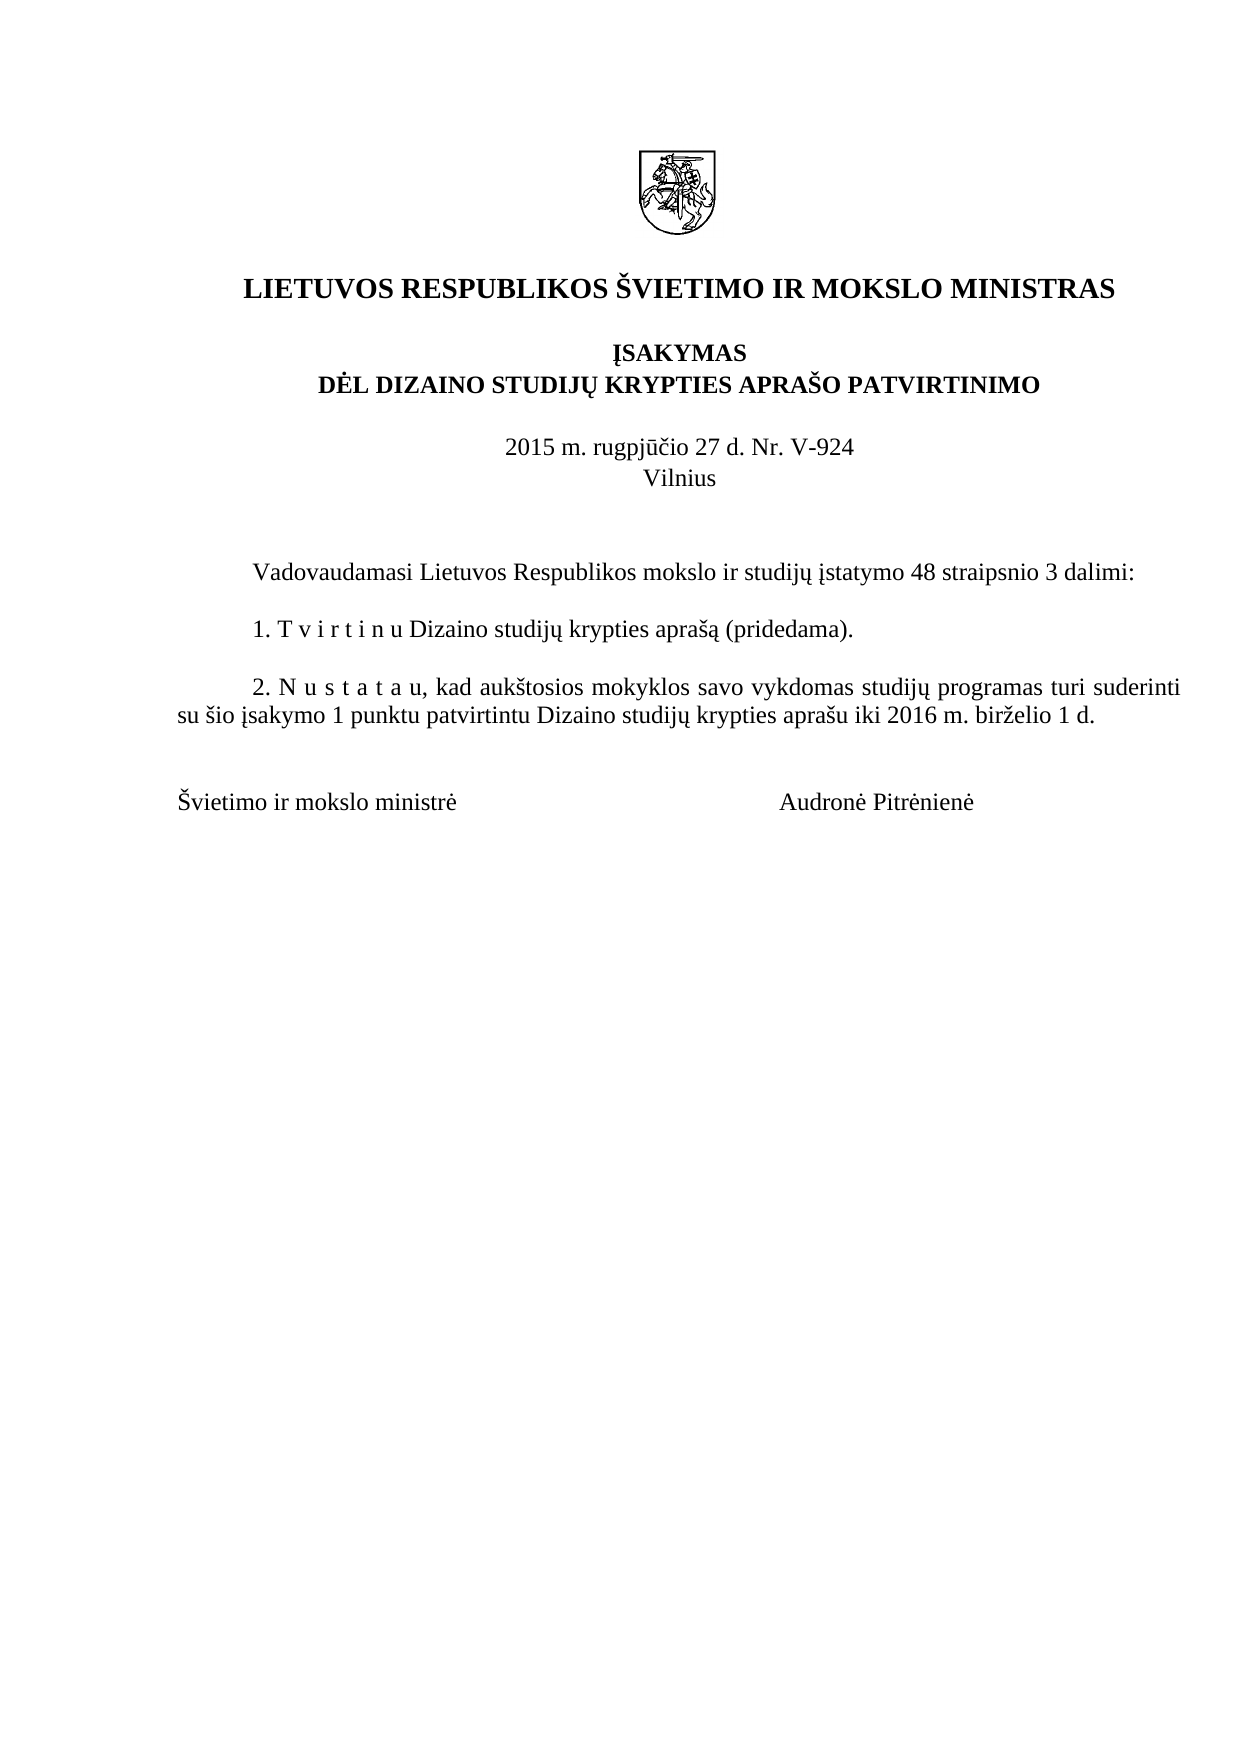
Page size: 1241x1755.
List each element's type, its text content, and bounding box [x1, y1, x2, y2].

text Vilnius [177, 463, 1182, 492]
text DĖL DIZAINO STUDIJŲ KRYPTIES APRAŠO PATVIRTINIMO [177, 370, 1182, 398]
text 1. T v i r t i n u Dizaino studijų krypties aprašą (pridedama). [177, 614, 1182, 643]
text 2. N u s t a t a u, kad aukštosios mokyklos savo vykdomas studijų programas turi suderinti su šio įsakymo 1 punktu patvirtintu Dizaino studijų krypties aprašu iki 2016 m. birželio 1 d. [177, 672, 1182, 729]
text Švietimo ir mokslo ministrė Audronė Pitrėnienė [177, 787, 1182, 815]
text ĮSAKYMAS [177, 338, 1182, 367]
text 2015 m. rugpjūčio 27 d. Nr. V-924 [177, 432, 1182, 461]
text LIETUVOS RESPUBLIKOS ŠVIETIMO IR MOKSLO MINISTRAS [177, 271, 1182, 305]
text Vadovaudamasi Lietuvos Respublikos mokslo ir studijų įstatymo 48 straipsnio 3 dalimi: [177, 557, 1182, 585]
